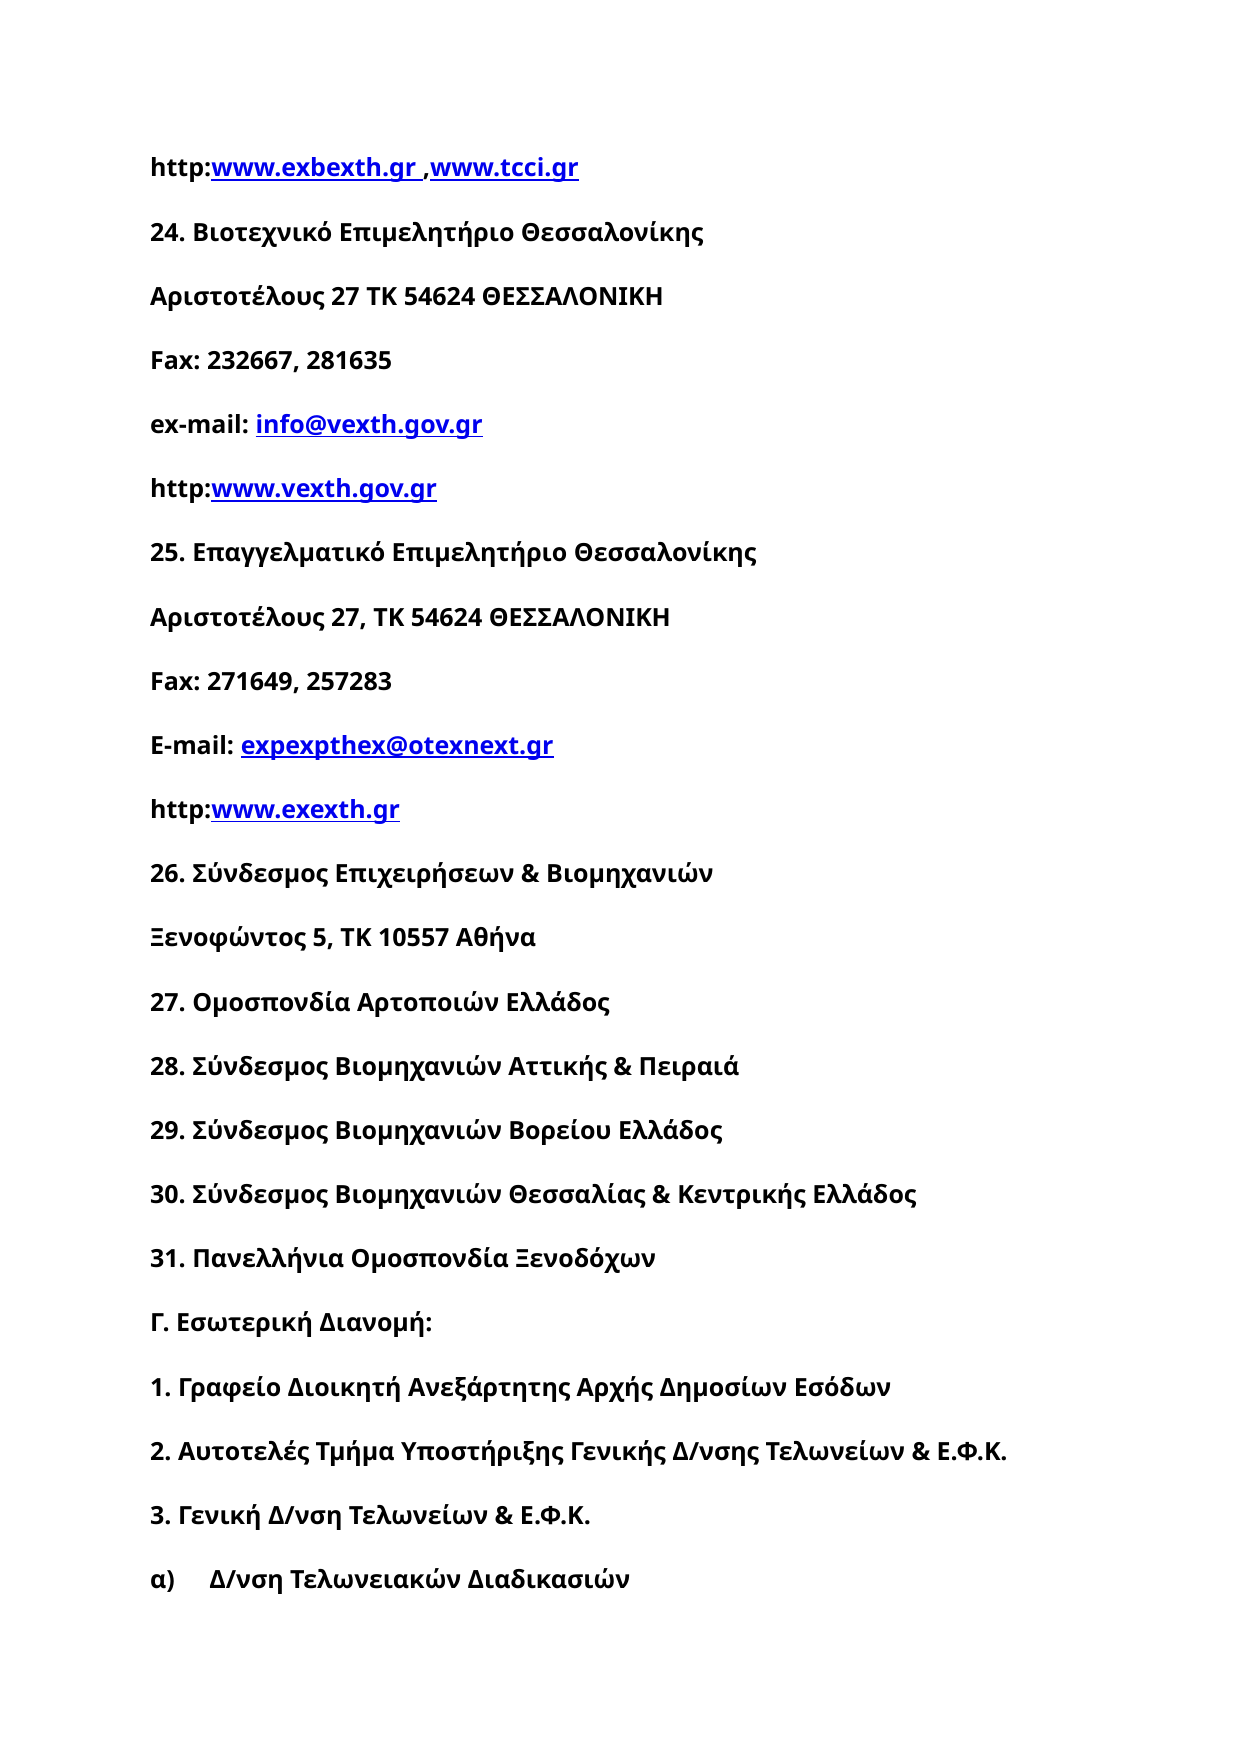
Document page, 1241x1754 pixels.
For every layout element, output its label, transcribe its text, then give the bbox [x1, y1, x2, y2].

text Fax: 232667, 281635 [150, 342, 1090, 377]
text 24. Βιοτεχνικό Επιμελητήριο Θεσσαλονίκης [150, 214, 1090, 248]
text 26. Σύνδεσμος Επιχειρήσεων & Βιομηχανιών [150, 856, 1090, 890]
text 30. Σύνδεσμος Βιομηχανιών Θεσσαλίας & Κεντρικής Ελλάδος [150, 1177, 1090, 1211]
text http:www.vexth.gov.gr [150, 471, 1090, 505]
text 25. Επαγγελματικό Επιμελητήριο Θεσσαλονίκης [150, 535, 1090, 569]
text Ξενοφώντος 5, ΤΚ 10557 Αθήνα [150, 920, 1090, 954]
text http:www.exbexth.gr ,www.tcci.gr [150, 150, 1090, 184]
text 3. Γενική Δ/νση Τελωνείων & Ε.Φ.Κ. [150, 1497, 1090, 1532]
text Fax: 271649, 257283 [150, 663, 1090, 697]
text E-mail: expexpthex@otexnext.gr [150, 727, 1090, 762]
text http:www.exexth.gr [150, 792, 1090, 826]
text 31. Πανελλήνια Ομοσπονδία Ξενοδόχων [150, 1241, 1090, 1275]
list α) Δ/νση Τελωνειακών Διαδικασιών [150, 1562, 1090, 1596]
text 29. Σύνδεσμος Βιομηχανιών Βορείου Ελλάδος [150, 1112, 1090, 1147]
text Αριστοτέλους 27, ΤΚ 54624 ΘΕΣΣΑΛΟΝΙΚΗ [150, 599, 1090, 633]
text Γ. Εσωτερική Διανομή: [150, 1305, 1090, 1339]
text 1. Γραφείο Διοικητή Ανεξάρτητης Αρχής Δημοσίων Εσόδων [150, 1369, 1090, 1403]
text 28. Σύνδεσμος Βιομηχανιών Αττικής & Πειραιά [150, 1048, 1090, 1082]
text Αριστοτέλους 27 ΤΚ 54624 ΘΕΣΣΑΛΟΝΙΚΗ [150, 278, 1090, 312]
text 2. Αυτοτελές Τμήμα Υποστήριξης Γενικής Δ/νσης Τελωνείων & Ε.Φ.Κ. [150, 1433, 1090, 1467]
text 27. Ομοσπονδία Αρτοποιών Ελλάδος [150, 984, 1090, 1018]
text ex-mail: info@vexth.gov.gr [150, 407, 1090, 441]
